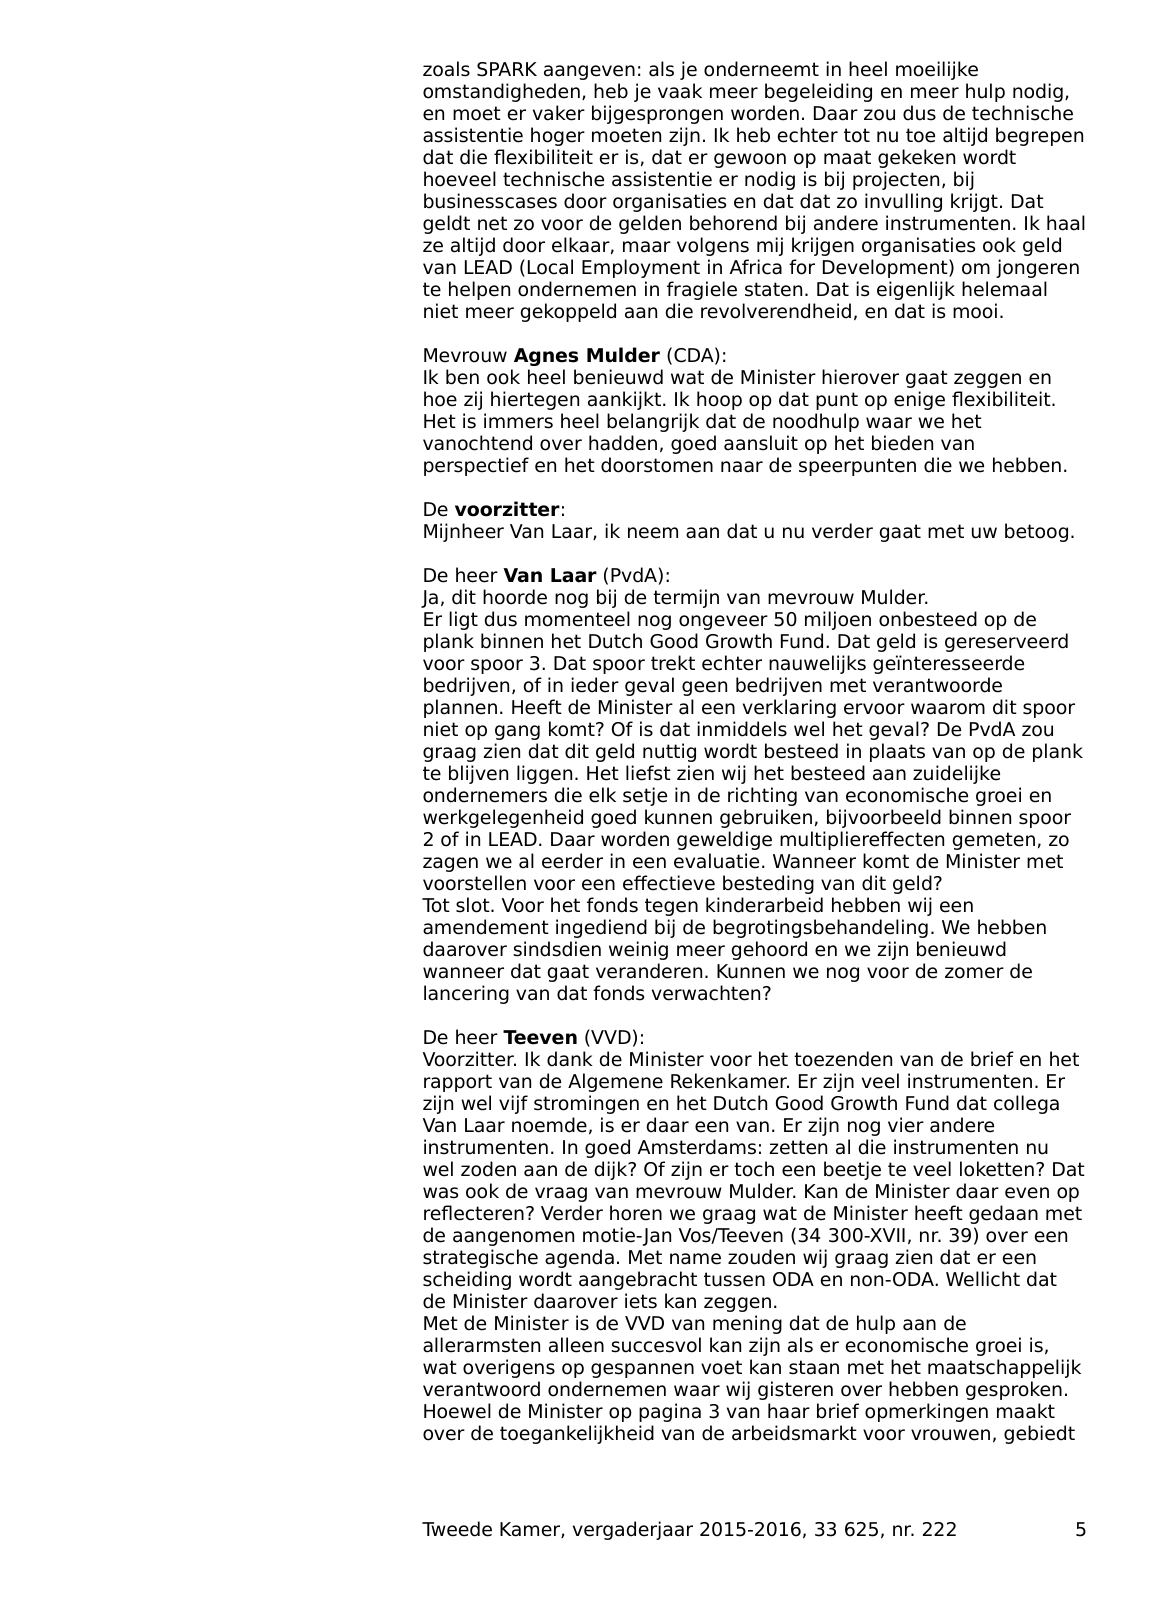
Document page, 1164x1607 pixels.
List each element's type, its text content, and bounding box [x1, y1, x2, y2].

text De heer Van Laar (PvdA): [422, 565, 1087, 587]
text Met de Minister is de VVD van mening dat de hulp aan de allerarmsten alleen succesvol kan zijn als er economische groei is, wat overigens op gespannen voet kan staan met het maatschappelijk verantwoord ondernemen waar wij gisteren over hebben gesproken. Hoewel de Minister op pagina 3 van haar brief opmerkingen maakt over de toegankelijkheid van de arbeidsmarkt voor vrouwen, gebiedt [422, 1313, 1087, 1444]
text De heer Teeven (VVD): [422, 1027, 1087, 1049]
text De voorzitter: [422, 499, 1087, 521]
text Mevrouw Agnes Mulder (CDA): [422, 345, 1087, 367]
text Er ligt dus momenteel nog ongeveer 50 miljoen onbesteed op de plank binnen het Dutch Good Growth Fund. Dat geld is gereserveerd voor spoor 3. Dat spoor trekt echter nauwelijks geïnteresseerde bedrijven, of in ieder geval geen bedrijven met verantwoorde plannen. Heeft de Minister al een verklaring ervoor waarom dit spoor niet op gang komt? Of is dat inmiddels wel het geval? De PvdA zou graag zien dat dit geld nuttig wordt besteed in plaats van op de plank te blijven liggen. Het liefst zien wij het besteed aan zuidelijke ondernemers die elk setje in de richting van economische groei en werkgelegenheid goed kunnen gebruiken, bijvoorbeeld binnen spoor 2 of in LEAD. Daar worden geweldige multipliereffecten gemeten, zo zagen we al eerder in een evaluatie. Wanneer komt de Minister met voorstellen voor een effectieve besteding van dit geld? [422, 609, 1087, 895]
text Ik ben ook heel benieuwd wat de Minister hierover gaat zeggen en hoe zij hiertegen aankijkt. Ik hoop op dat punt op enige flexibiliteit. Het is immers heel belangrijk dat de noodhulp waar we het vanochtend over hadden, goed aansluit op het bieden van perspectief en het doorstomen naar de speerpunten die we hebben. [422, 367, 1087, 477]
text zoals SPARK aangeven: als je onderneemt in heel moeilijke omstandigheden, heb je vaak meer begeleiding en meer hulp nodig, en moet er vaker bijgesprongen worden. Daar zou dus de technische assistentie hoger moeten zijn. Ik heb echter tot nu toe altijd begrepen dat die flexibiliteit er is, dat er gewoon op maat gekeken wordt hoeveel technische assistentie er nodig is bij projecten, bij businesscases door organisaties en dat dat zo invulling krijgt. Dat geldt net zo voor de gelden behorend bij andere instrumenten. Ik haal ze altijd door elkaar, maar volgens mij krijgen organisaties ook geld van LEAD (Local Employment in Africa for Development) om jongeren te helpen ondernemen in fragiele staten. Dat is eigenlijk helemaal niet meer gekoppeld aan die revolverendheid, en dat is mooi. [422, 59, 1087, 323]
text Voorzitter. Ik dank de Minister voor het toezenden van de brief en het rapport van de Algemene Rekenkamer. Er zijn veel instrumenten. Er zijn wel vijf stromingen en het Dutch Good Growth Fund dat collega Van Laar noemde, is er daar een van. Er zijn nog vier andere instrumenten. In goed Amsterdams: zetten al die instrumenten nu wel zoden aan de dijk? Of zijn er toch een beetje te veel loketten? Dat was ook de vraag van mevrouw Mulder. Kan de Minister daar even op reflecteren? Verder horen we graag wat de Minister heeft gedaan met de aangenomen motie-Jan Vos/Teeven (34 300-XVII, nr. 39) over een strategische agenda. Met name zouden wij graag zien dat er een scheiding wordt aangebracht tussen ODA en non-ODA. Wellicht dat de Minister daarover iets kan zeggen. [422, 1049, 1087, 1313]
text Mijnheer Van Laar, ik neem aan dat u nu verder gaat met uw betoog. [422, 521, 1087, 543]
text Ja, dit hoorde nog bij de termijn van mevrouw Mulder. [422, 587, 1087, 609]
text Tot slot. Voor het fonds tegen kinderarbeid hebben wij een amendement ingediend bij de begrotingsbehandeling. We hebben daarover sindsdien weinig meer gehoord en we zijn benieuwd wanneer dat gaat veranderen. Kunnen we nog voor de zomer de lancering van dat fonds verwachten? [422, 895, 1087, 1005]
